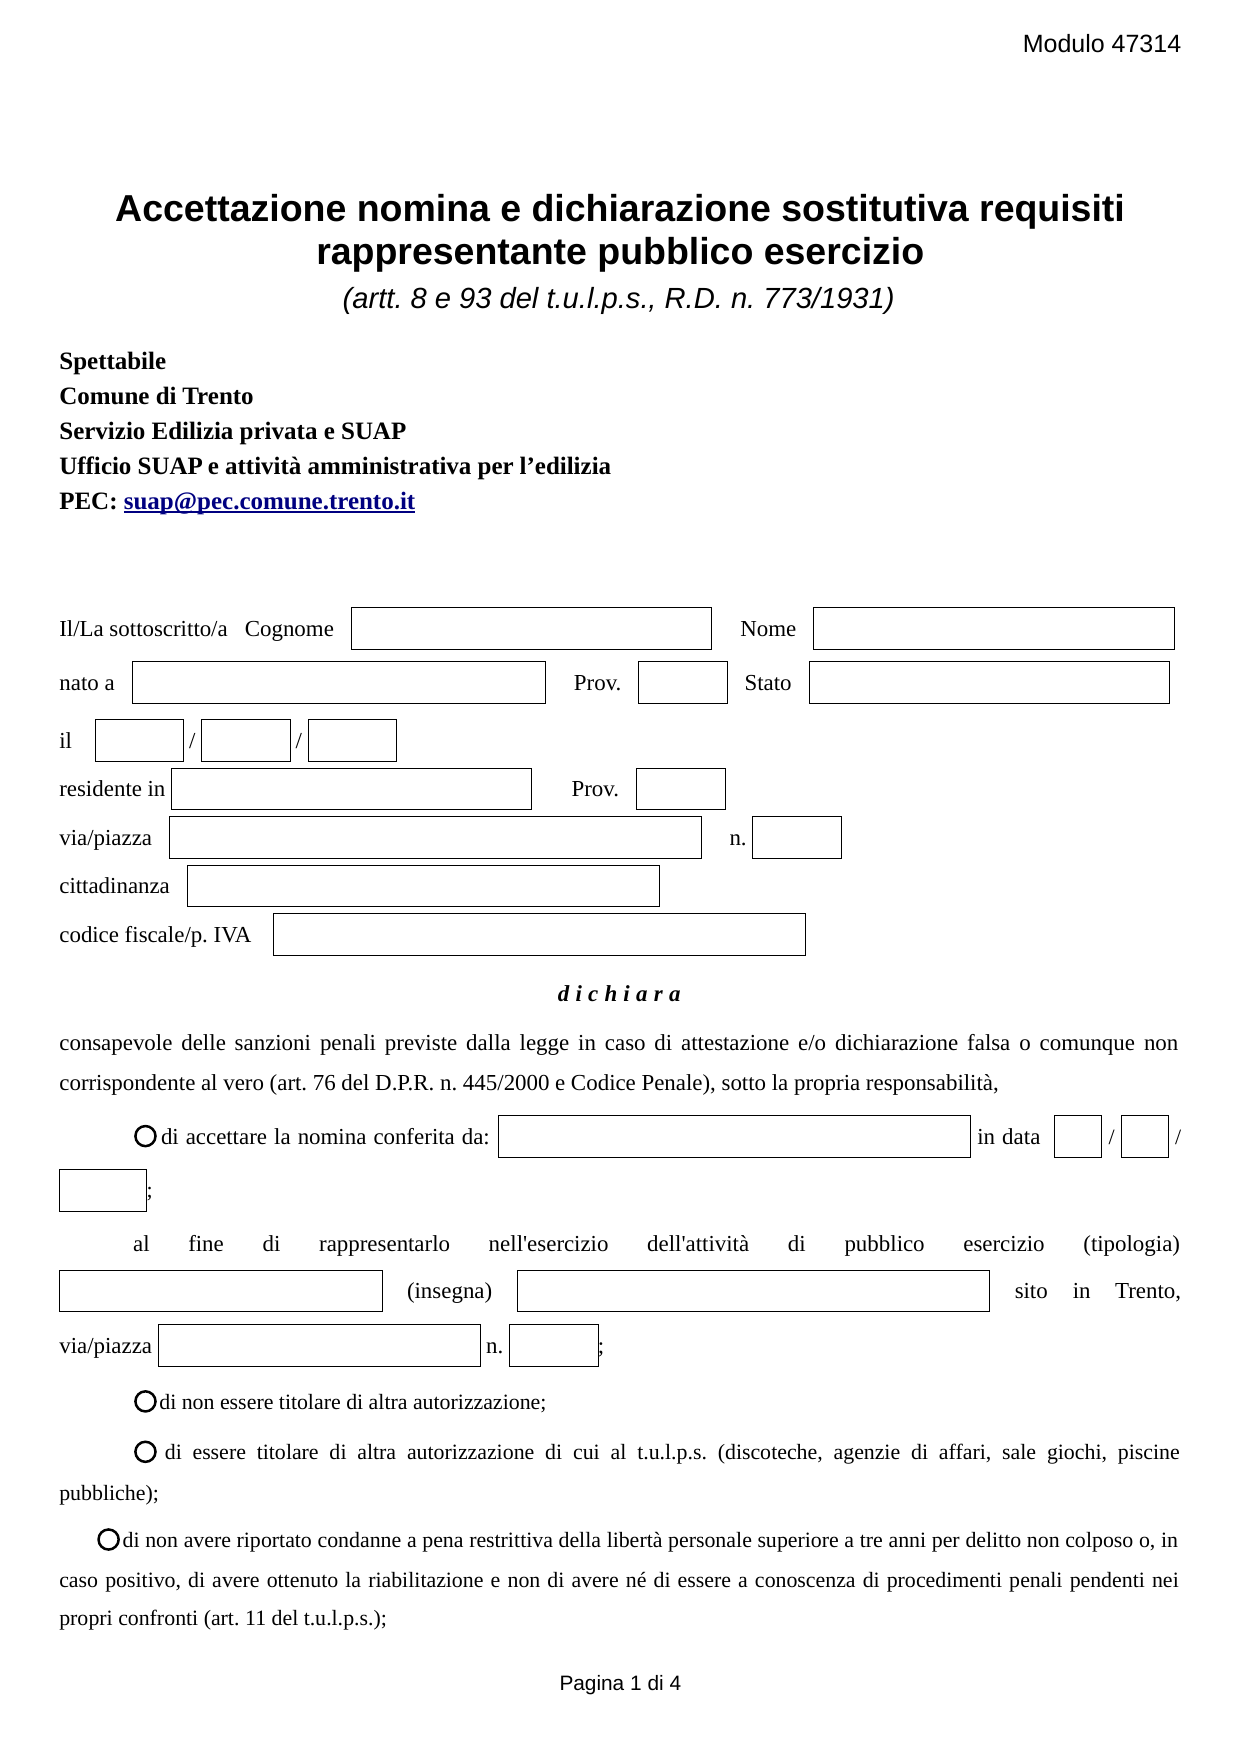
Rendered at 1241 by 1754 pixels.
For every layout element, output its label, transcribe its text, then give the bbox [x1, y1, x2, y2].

text consapevole delle sanzioni penali previste dalla legge in caso di attestazione e/o dichiarazione falsa o comunque non corrispondente al vero (art. 76 del D.P.R. n. 445/2000 e Codice Penale), sotto la propria responsabilità, [59, 1029, 1181, 1095]
text codice fiscale/p. IVA [59, 913, 273, 955]
text [59, 1386, 133, 1416]
text di accettare la nomina conferita da: in data / / ; [59, 1115, 1181, 1211]
text Prov. [532, 768, 636, 809]
text residente in [59, 768, 171, 809]
text il [59, 719, 95, 761]
text nato a [59, 661, 132, 703]
text [1170, 661, 1181, 703]
text Comune di Trento [59, 381, 1181, 410]
text dichiara [59, 980, 1181, 1007]
text / [291, 719, 308, 761]
text di non avere riportato condanne a pena restrittiva della libertà personale superiore a tre anni per delitto non colposo o, in caso positivo, di avere ottenuto la riabilitazione e non di avere né di essere a conoscenza di procedimenti penali pendenti nei propri confronti (art. 11 del t.u.l.p.s.); [59, 1524, 1181, 1630]
text [726, 768, 1181, 809]
text Stato [728, 661, 809, 703]
text al fine di rappresentarlo nell'esercizio dell'attività di pubblico esercizio (tipologia) (insegna) sito in Trento, via/piazza n. ; [59, 1231, 1181, 1366]
text [660, 865, 1181, 906]
text [842, 816, 1181, 858]
text / [184, 719, 201, 761]
text di essere titolare di altra autorizzazione di cui al t.u.l.p.s. (discoteche, agenzie di affari, sale giochi, piscine pubbliche); [59, 1437, 1181, 1505]
text cittadinanza [59, 865, 187, 906]
text Spettabile [59, 346, 1181, 375]
subtitle (artt. 8 e 93 del t.u.l.p.s., R.D. n. 773/1931) [59, 281, 1181, 314]
text Ufficio SUAP e attività amministrativa per l’edilizia [59, 451, 1181, 480]
text di non essere titolare di altra autorizzazione; [154, 1386, 1181, 1416]
text [397, 719, 1181, 761]
text PEC: suap@pec.comune.trento.it [59, 486, 1181, 515]
text Il/La sottoscritto/a Cognome [59, 607, 351, 649]
text Nome [712, 607, 813, 649]
text via/piazza [59, 816, 169, 858]
text [806, 913, 1181, 955]
text Servizio Edilizia privata e SUAP [59, 416, 1181, 445]
title Accettazione nomina e dichiarazione sostitutiva requisiti rappresentante pubblico esercizio [59, 186, 1181, 272]
text n. [702, 816, 752, 858]
text Prov. [546, 661, 638, 703]
